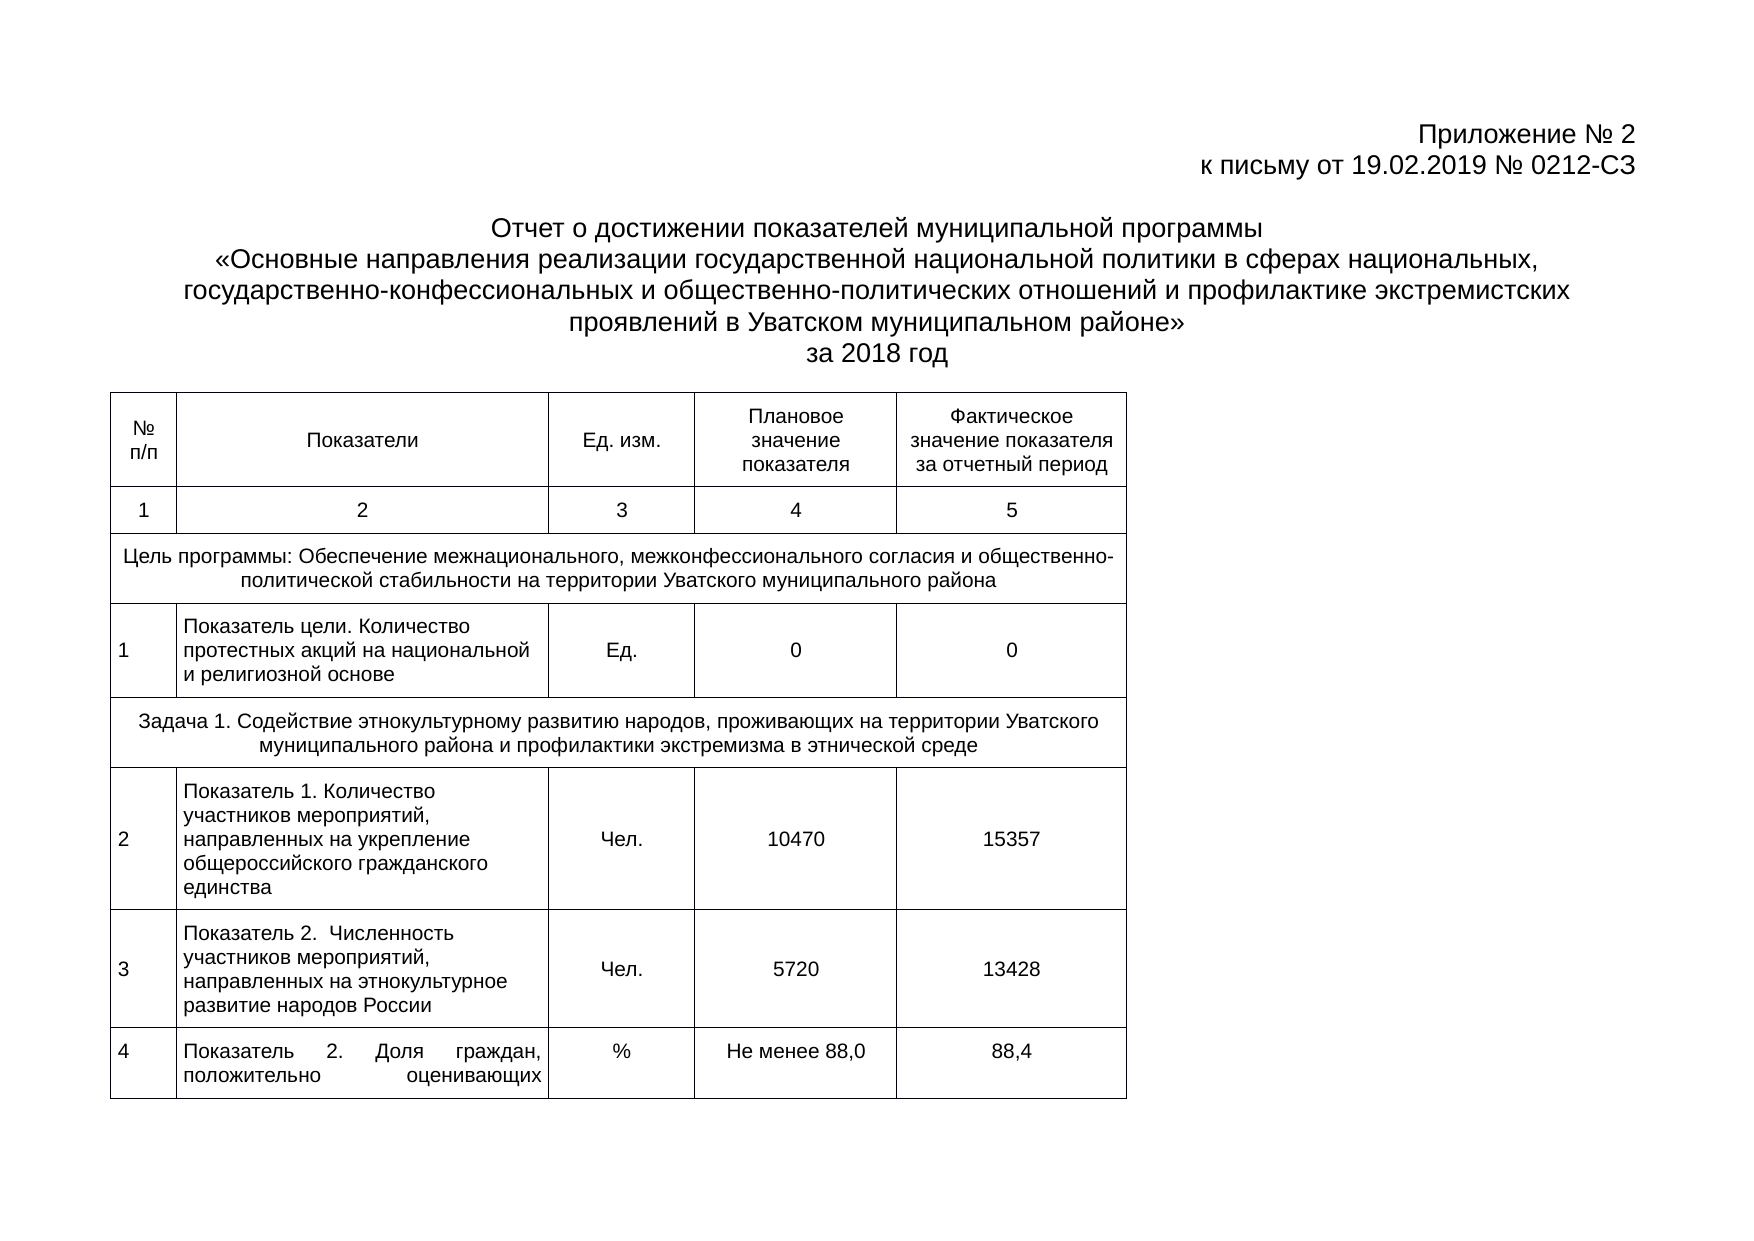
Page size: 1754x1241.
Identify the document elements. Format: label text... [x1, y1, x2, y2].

table_header Фактическое значение показателя за отчетный период [897, 393, 1126, 486]
table_cell Ед. [549, 604, 694, 697]
table_cell 10470 [695, 768, 896, 909]
table_cell 1 [111, 487, 176, 532]
table_cell Показатель 2. Численность участников мероприятий, направленных на этнокультурное развитие народов России [177, 910, 548, 1027]
table_cell Показатель цели. Количество протестных акций на национальной и религиозной основе [177, 604, 548, 697]
text Приложение № 2 [118, 118, 1636, 149]
table_cell 1 [111, 604, 176, 697]
table_cell 3 [111, 910, 176, 1027]
table_cell Не менее 88,0 [695, 1028, 896, 1097]
table_header № п/п [111, 393, 176, 486]
table_cell 4 [695, 487, 896, 532]
table_cell Задача 1. Содействие этнокультурному развитию народов, проживающих на территории Уватского муниципального района и профилактики экстремизма в этнической среде [111, 698, 1126, 767]
table_cell 0 [695, 604, 896, 697]
table_cell % [549, 1028, 694, 1097]
table_cell Чел. [549, 768, 694, 909]
table_cell 88,4 [897, 1028, 1126, 1097]
table_cell Показатель 2. Доля граждан, положительно оценивающих [177, 1028, 548, 1097]
table_header Плановое значение показателя [695, 393, 896, 486]
table_cell Чел. [549, 910, 694, 1027]
table_cell 15357 [897, 768, 1126, 909]
table_cell 3 [549, 487, 694, 532]
table_cell 5720 [695, 910, 896, 1027]
table_cell 2 [111, 768, 176, 909]
text «Основные направления реализации государственной национальной политики в сферах национальных, государственно-конфессиональных и общественно-политических отношений и профилактике экстремистских проявлений в Уватском муниципальном районе» [118, 243, 1636, 337]
table_header Ед. изм. [549, 393, 694, 486]
table_cell Показатель 1. Количество участников мероприятий, направленных на укрепление общероссийского гражданского единства [177, 768, 548, 909]
table_cell 13428 [897, 910, 1126, 1027]
table_cell 5 [897, 487, 1126, 532]
text за 2018 год [118, 337, 1636, 368]
text к письму от 19.02.2019 № 0212-СЗ [118, 149, 1636, 181]
table_cell 2 [177, 487, 548, 532]
table_cell Цель программы: Обеспечение межнационального, межконфессионального согласия и общественно-политической стабильности на территории Уватского муниципального района [111, 534, 1126, 603]
table_header Показатели [177, 393, 548, 486]
table_cell 4 [111, 1028, 176, 1097]
text Отчет о достижении показателей муниципальной программы [118, 212, 1636, 243]
table_cell 0 [897, 604, 1126, 697]
